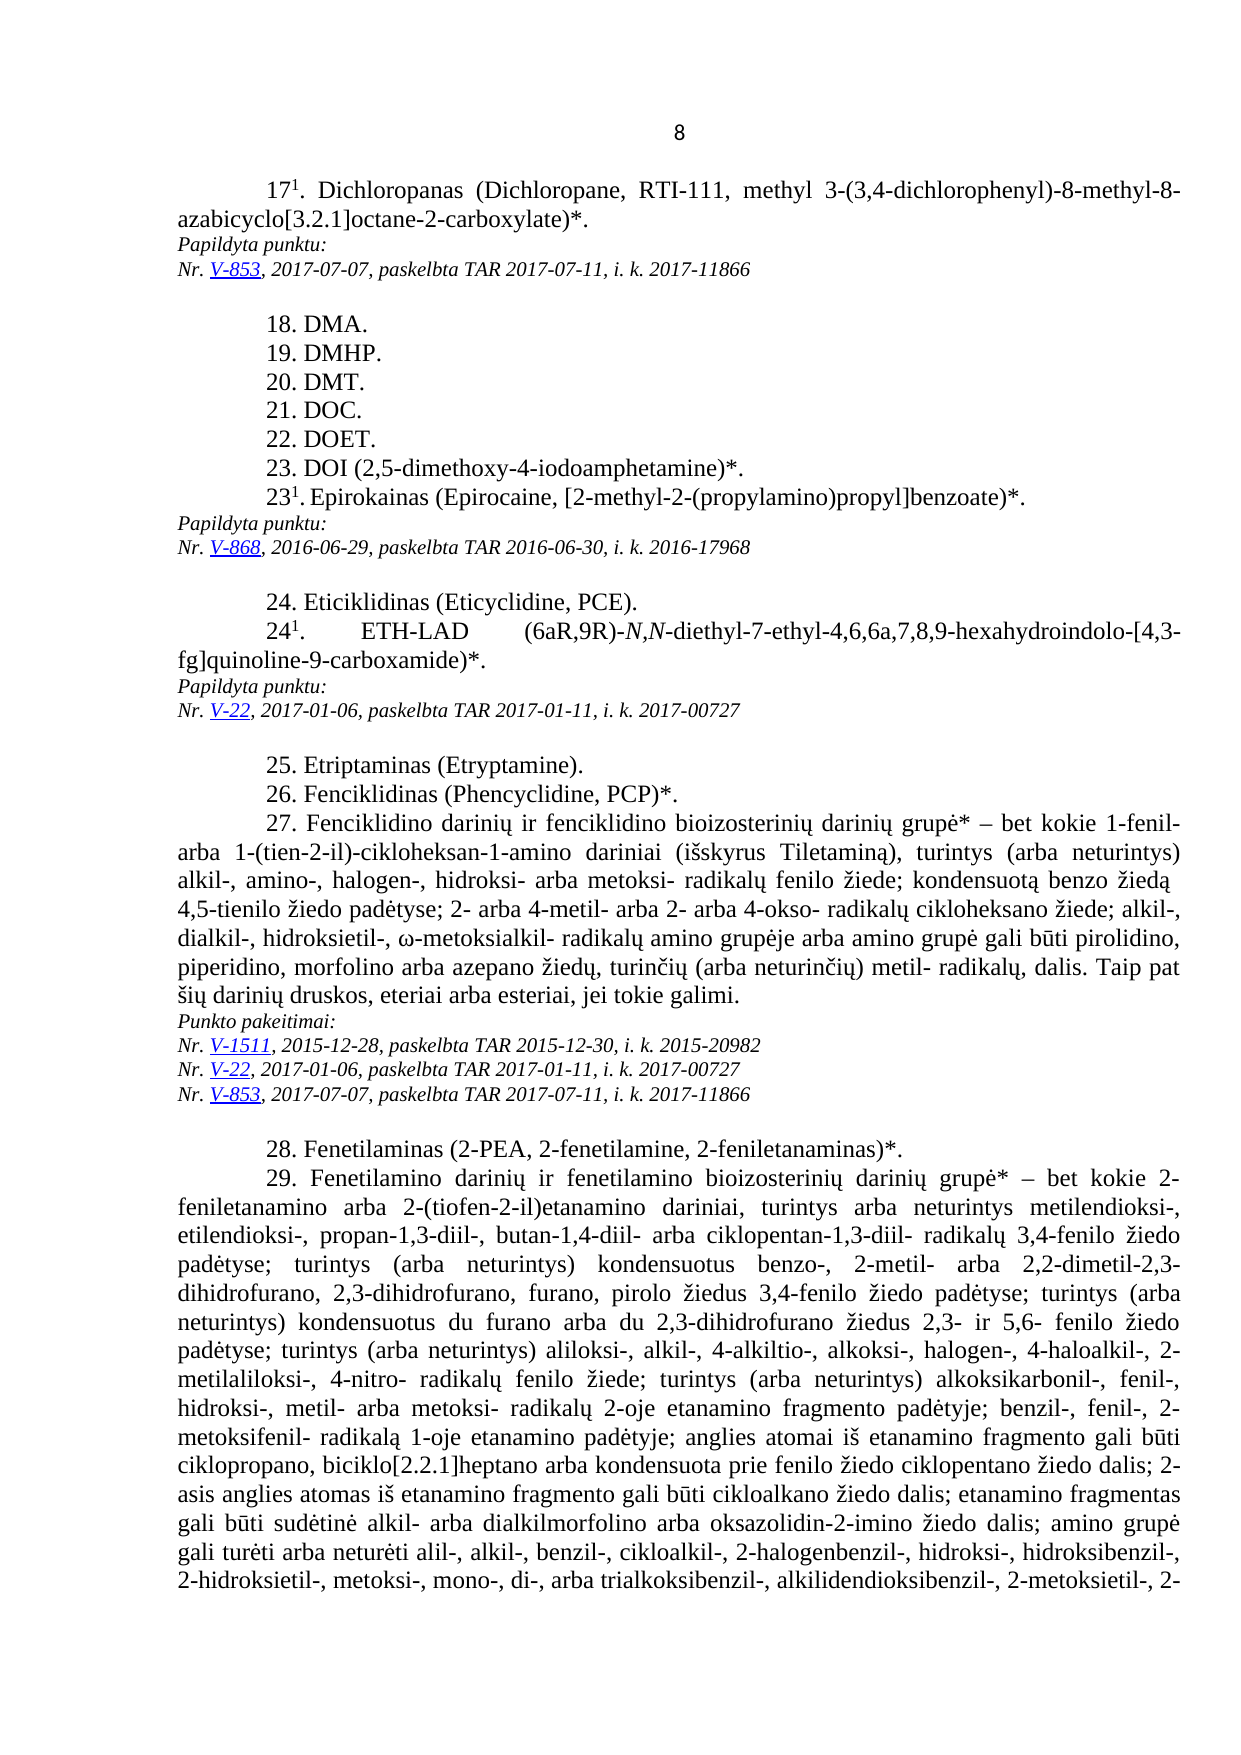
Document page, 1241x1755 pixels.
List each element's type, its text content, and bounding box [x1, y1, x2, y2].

text 26. Fenciklidinas (Phencyclidine, PCP)*. [177, 779, 1181, 808]
text Nr. V-868, 2016-06-29, paskelbta TAR 2016-06-30, i. k. 2016-17968 [177, 534, 1181, 559]
text Papildyta punktu: [177, 511, 1181, 534]
text 19. DMHP. [177, 338, 1181, 367]
text Nr. V-853, 2017-07-07, paskelbta TAR 2017-07-11, i. k. 2017-11866 [177, 1081, 1181, 1106]
text Papildyta punktu: [177, 674, 1181, 698]
text 24. Eticiklidinas (Eticyclidine, PCE). [177, 587, 1181, 616]
text 22. DOET. [177, 424, 1181, 453]
text 241. ETH-LAD (6aR,9R)-N,N-diethyl-7-ethyl-4,6,6a,7,8,9-hexahydroindolo-[4,3-fg]quinoline-9-carboxamide)*. [177, 616, 1181, 674]
text 23. DOI (2,5-dimethoxy-4-iodoamphetamine)*. [177, 453, 1181, 482]
text 25. Etriptaminas (Etryptamine). [177, 751, 1181, 779]
text 231. Epirokainas (Epirocaine, [2-methyl-2-(propylamino)propyl]benzoate)*. [177, 482, 1181, 511]
text Nr. V-1511, 2015-12-28, paskelbta TAR 2015-12-30, i. k. 2015-20982 [177, 1033, 1181, 1057]
text Papildyta punktu: [177, 232, 1181, 256]
text Nr. V-853, 2017-07-07, paskelbta TAR 2017-07-11, i. k. 2017-11866 [177, 256, 1181, 281]
text 28. Fenetilaminas (2-PEA, 2-fenetilamine, 2-feniletanaminas)*. [177, 1134, 1181, 1163]
text 20. DMT. [177, 367, 1181, 396]
text Nr. V-22, 2017-01-06, paskelbta TAR 2017-01-11, i. k. 2017-00727 [177, 1057, 1181, 1081]
text 29. Fenetilamino darinių ir fenetilamino bioizosterinių darinių grupė* – bet kokie 2-feniletanamino arba 2-(tiofen-2-il)etanamino dariniai, turintys arba neturintys metilendioksi-, etilendioksi-, propan-1,3-diil-, butan-1,4-diil- arba ciklopentan-1,3-diil- radikalų 3,4-fenilo žiedo padėtyse; turintys (arba neturintys) kondensuotus benzo-, 2-metil- arba 2,2-dimetil-2,3-dihidrofurano, 2,3-dihidrofurano, furano, pirolo žiedus 3,4-fenilo žiedo padėtyse; turintys (arba neturintys) kondensuotus du furano arba du 2,3-dihidrofurano žiedus 2,3- ir 5,6- fenilo žiedo padėtyse; turintys (arba neturintys) aliloksi-, alkil-, 4-alkiltio-, alkoksi-, halogen-, 4-haloalkil-, 2-metilaliloksi-, 4-nitro- radikalų fenilo žiede; turintys (arba neturintys) alkoksikarbonil-, fenil-, hidroksi-, metil- arba metoksi- radikalų 2-oje etanamino fragmento padėtyje; benzil-, fenil-, 2-metoksifenil- radikalą 1-oje etanamino padėtyje; anglies atomai iš etanamino fragmento gali būti ciklopropano, biciklo[2.2.1]heptano arba kondensuota prie fenilo žiedo ciklopentano žiedo dalis; 2-asis anglies atomas iš etanamino fragmento gali būti cikloalkano žiedo dalis; etanamino fragmentas gali būti sudėtinė alkil- arba dialkilmorfolino arba oksazolidin-2-imino žiedo dalis; amino grupė gali turėti arba neturėti alil-, alkil-, benzil-, cikloalkil-, 2-halogenbenzil-, hidroksi-, hidroksibenzil-, 2-hidroksietil-, metoksi-, mono-, di-, arba trialkoksibenzil-, alkilidendioksibenzil-, 2-metoksietil-, 2- [177, 1163, 1181, 1594]
text 18. DMA. [177, 309, 1181, 338]
text 21. DOC. [177, 396, 1181, 424]
text 27. Fenciklidino darinių ir fenciklidino bioizosterinių darinių grupė* – bet kokie 1-fenil- arba 1-(tien-2-il)-cikloheksan-1-amino dariniai (išskyrus Tiletaminą), turintys (arba neturintys) alkil-, amino-, halogen-, hidroksi- arba metoksi- radikalų fenilo žiede; kondensuotą benzo žiedą 4,5-tienilo žiedo padėtyse; 2- arba 4-metil- arba 2- arba 4-okso- radikalų cikloheksano žiede; alkil-, dialkil-, hidroksietil-, ω-metoksialkil- radikalų amino grupėje arba amino grupė gali būti pirolidino, piperidino, morfolino arba azepano žiedų, turinčių (arba neturinčių) metil- radikalų, dalis. Taip pat šių darinių druskos, eteriai arba esteriai, jei tokie galimi. [177, 808, 1181, 1009]
text 171. Dichloropanas (Dichloropane, RTI-111, methyl 3-(3,4-dichlorophenyl)-8-methyl-8-azabicyclo[3.2.1]octane-2-carboxylate)*. [177, 175, 1181, 232]
text Punkto pakeitimai: [177, 1009, 1181, 1033]
text Nr. V-22, 2017-01-06, paskelbta TAR 2017-01-11, i. k. 2017-00727 [177, 698, 1181, 722]
